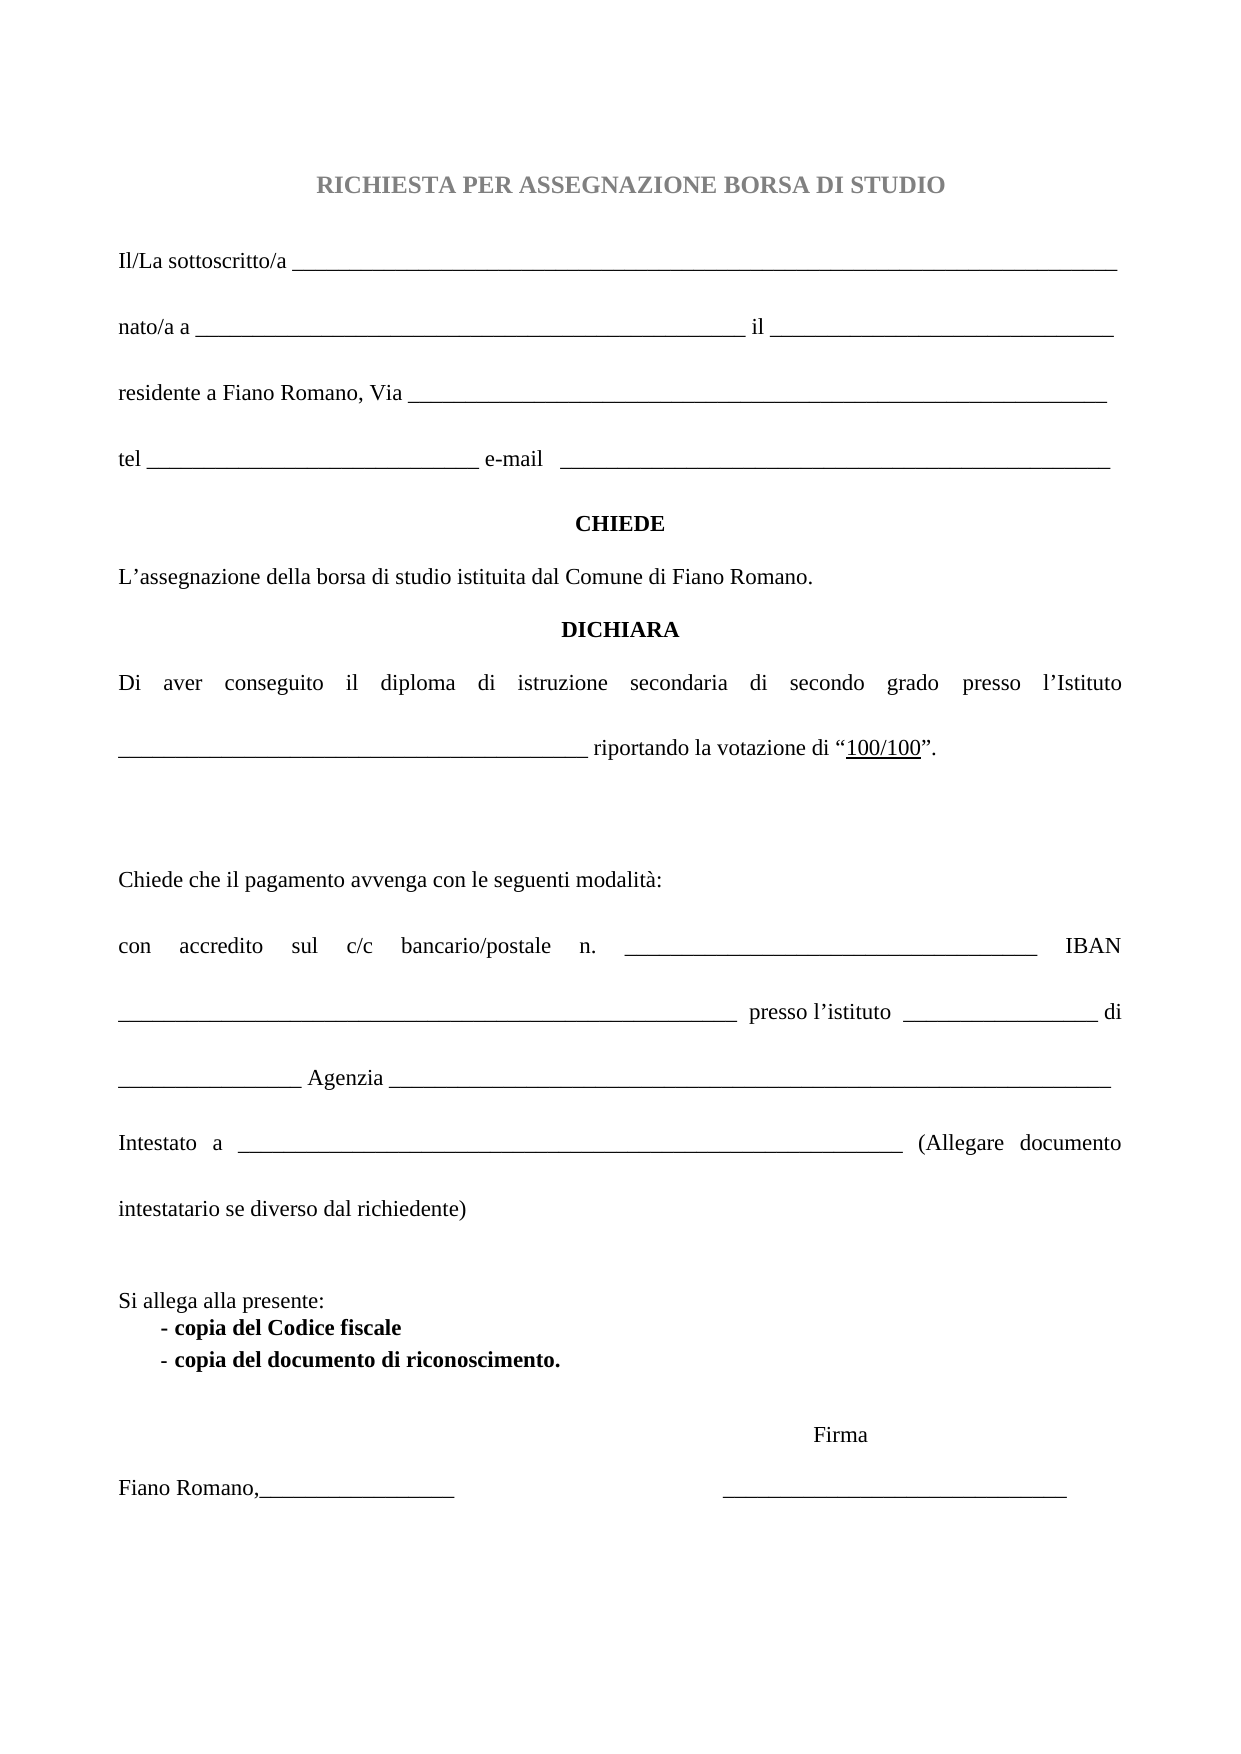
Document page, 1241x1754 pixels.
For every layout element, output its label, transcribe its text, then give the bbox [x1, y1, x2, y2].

text Chiede che il pagamento avvenga con le seguenti modalità: [118, 866, 1122, 892]
text Intestato a __________________________________________________________ (Allegare documento intestatario se diverso dal richiedente) [118, 1129, 1122, 1222]
text Firma [118, 1421, 1122, 1447]
text Il/La sottoscritto/a ________________________________________________________________________ [118, 247, 1122, 273]
text nato/a a ________________________________________________ il ______________________________ [118, 313, 1122, 339]
text residente a Fiano Romano, Via _____________________________________________________________ [118, 379, 1122, 405]
table_header RICHIESTA PER ASSEGNAZIONE borsa DI studio [118, 148, 1144, 221]
text DICHIARA [118, 616, 1122, 642]
list copia del Codice fiscale [160, 1314, 1122, 1340]
text CHIEDE [118, 511, 1122, 537]
text Di aver conseguito il diploma di istruzione secondaria di secondo grado presso l’Istituto _________________________________________ riportando la votazione di “100/100”. [118, 669, 1122, 761]
list copia del documento di riconoscimento. [160, 1346, 1122, 1373]
text tel _____________________________ e-mail ________________________________________________ [118, 445, 1122, 471]
text Si allega alla presente: [118, 1287, 1122, 1314]
text con accredito sul c/c bancario/postale n. ____________________________________ IBAN ______________________________________________________ presso l’istituto _________________ di ________________ Agenzia _______________________________________________________________ [118, 932, 1122, 1090]
text Fiano Romano,_________________ ______________________________ [118, 1474, 1122, 1500]
text L’assegnazione della borsa di studio istituita dal Comune di Fiano Romano. [118, 563, 1122, 589]
